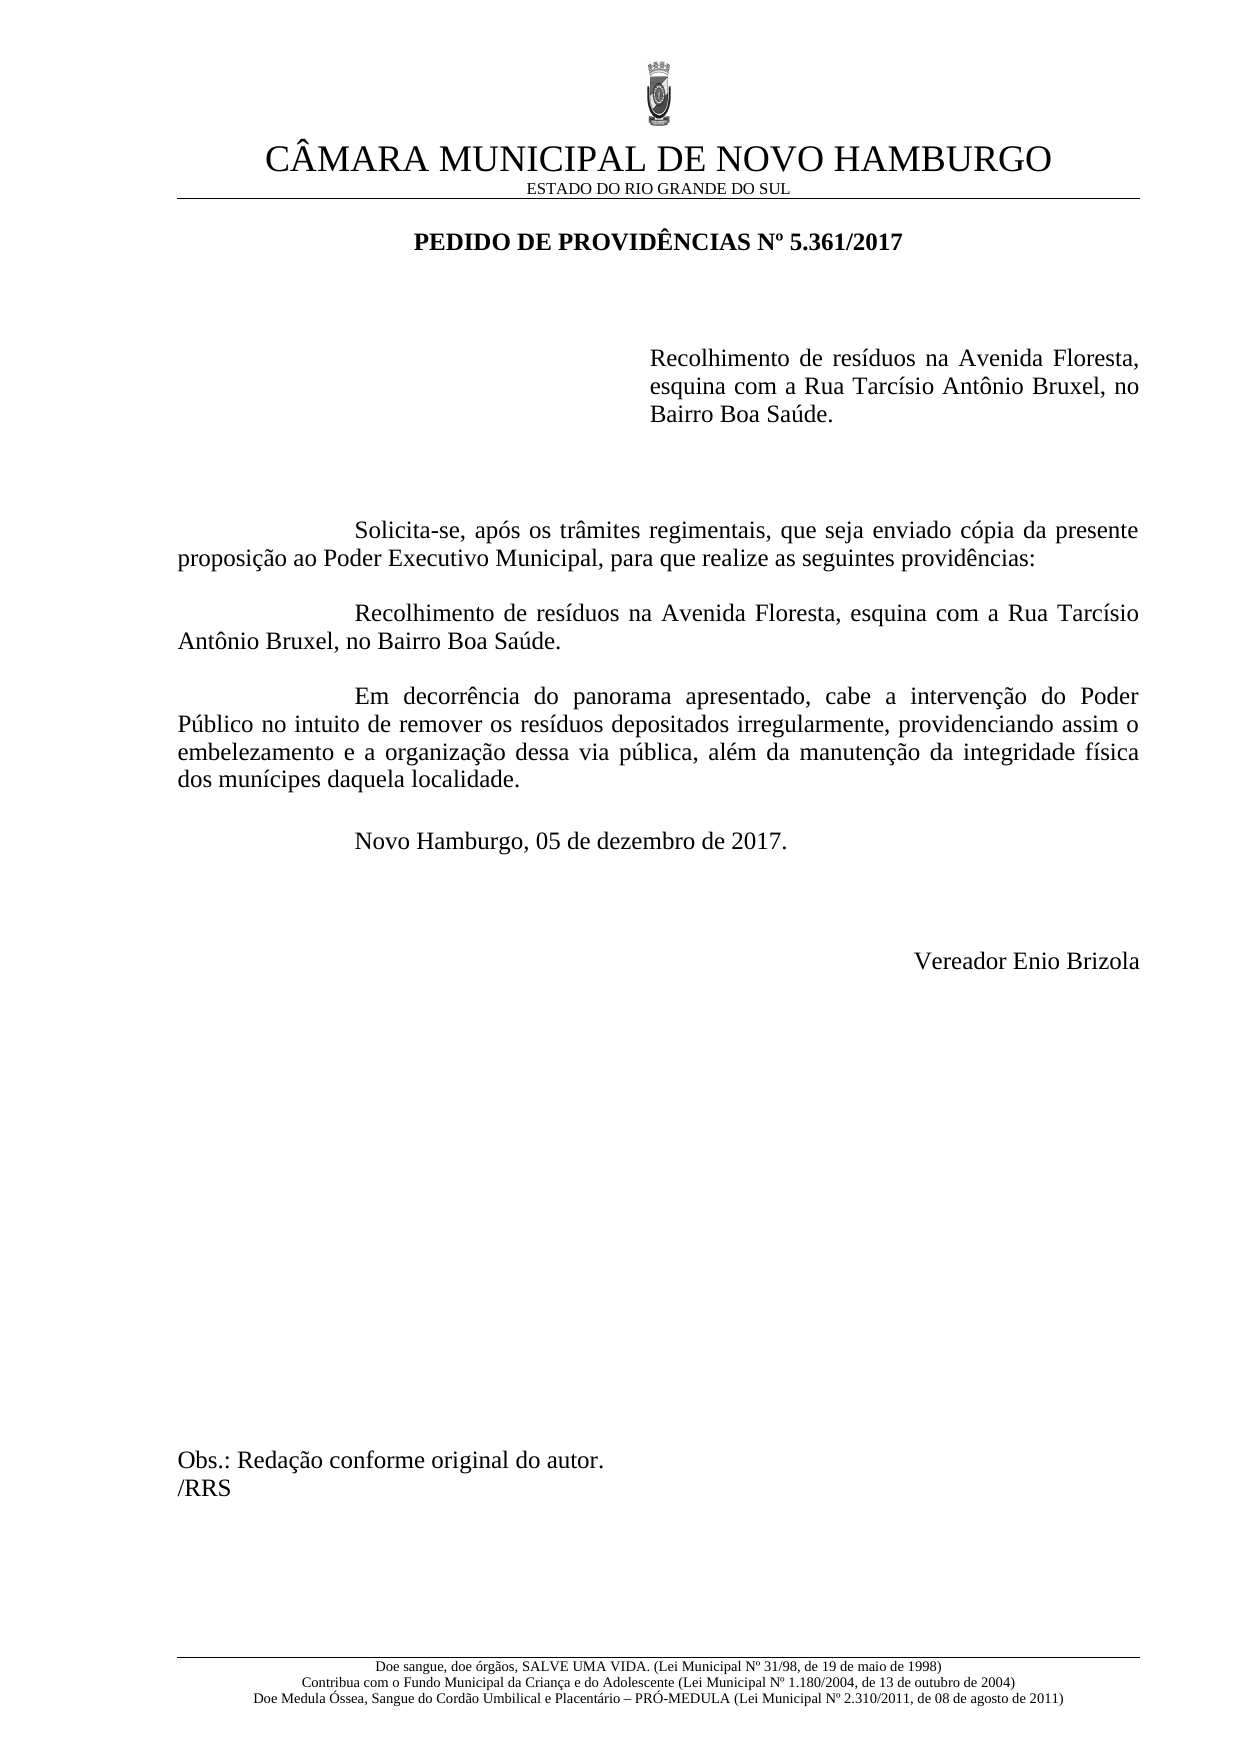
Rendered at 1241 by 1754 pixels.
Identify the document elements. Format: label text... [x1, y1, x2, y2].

text Obs.: Redação conforme original do autor. [177, 1446, 1140, 1474]
text Novo Hamburgo, 05 de dezembro de 2017. [177, 827, 1140, 855]
text PEDIDO DE PROVIDÊNCIAS Nº 5.361/2017 [177, 228, 1140, 256]
text Em decorrência do panorama apresentado, cabe a intervenção do Poder Público no intuito de remover os resíduos depositados irregularmente, providenciando assim o embelezamento e a organização dessa via pública, além da manutenção da integridade física dos munícipes daquela localidade. [177, 682, 1140, 793]
text /RRS [177, 1474, 1140, 1501]
text Recolhimento de resíduos na Avenida Floresta, esquina com a Rua Tarcísio Antônio Bruxel, no Bairro Boa Saúde. [177, 599, 1140, 655]
text Vereador Enio Brizola [177, 947, 1140, 975]
text Solicita-se, após os trâmites regimentais, que seja enviado cópia da presente proposição ao Poder Executivo Municipal, para que realize as seguintes providências: [177, 516, 1140, 572]
text Recolhimento de resíduos na Avenida Floresta, esquina com a Rua Tarcísio Antônio Bruxel, no Bairro Boa Saúde. [649, 344, 1140, 428]
